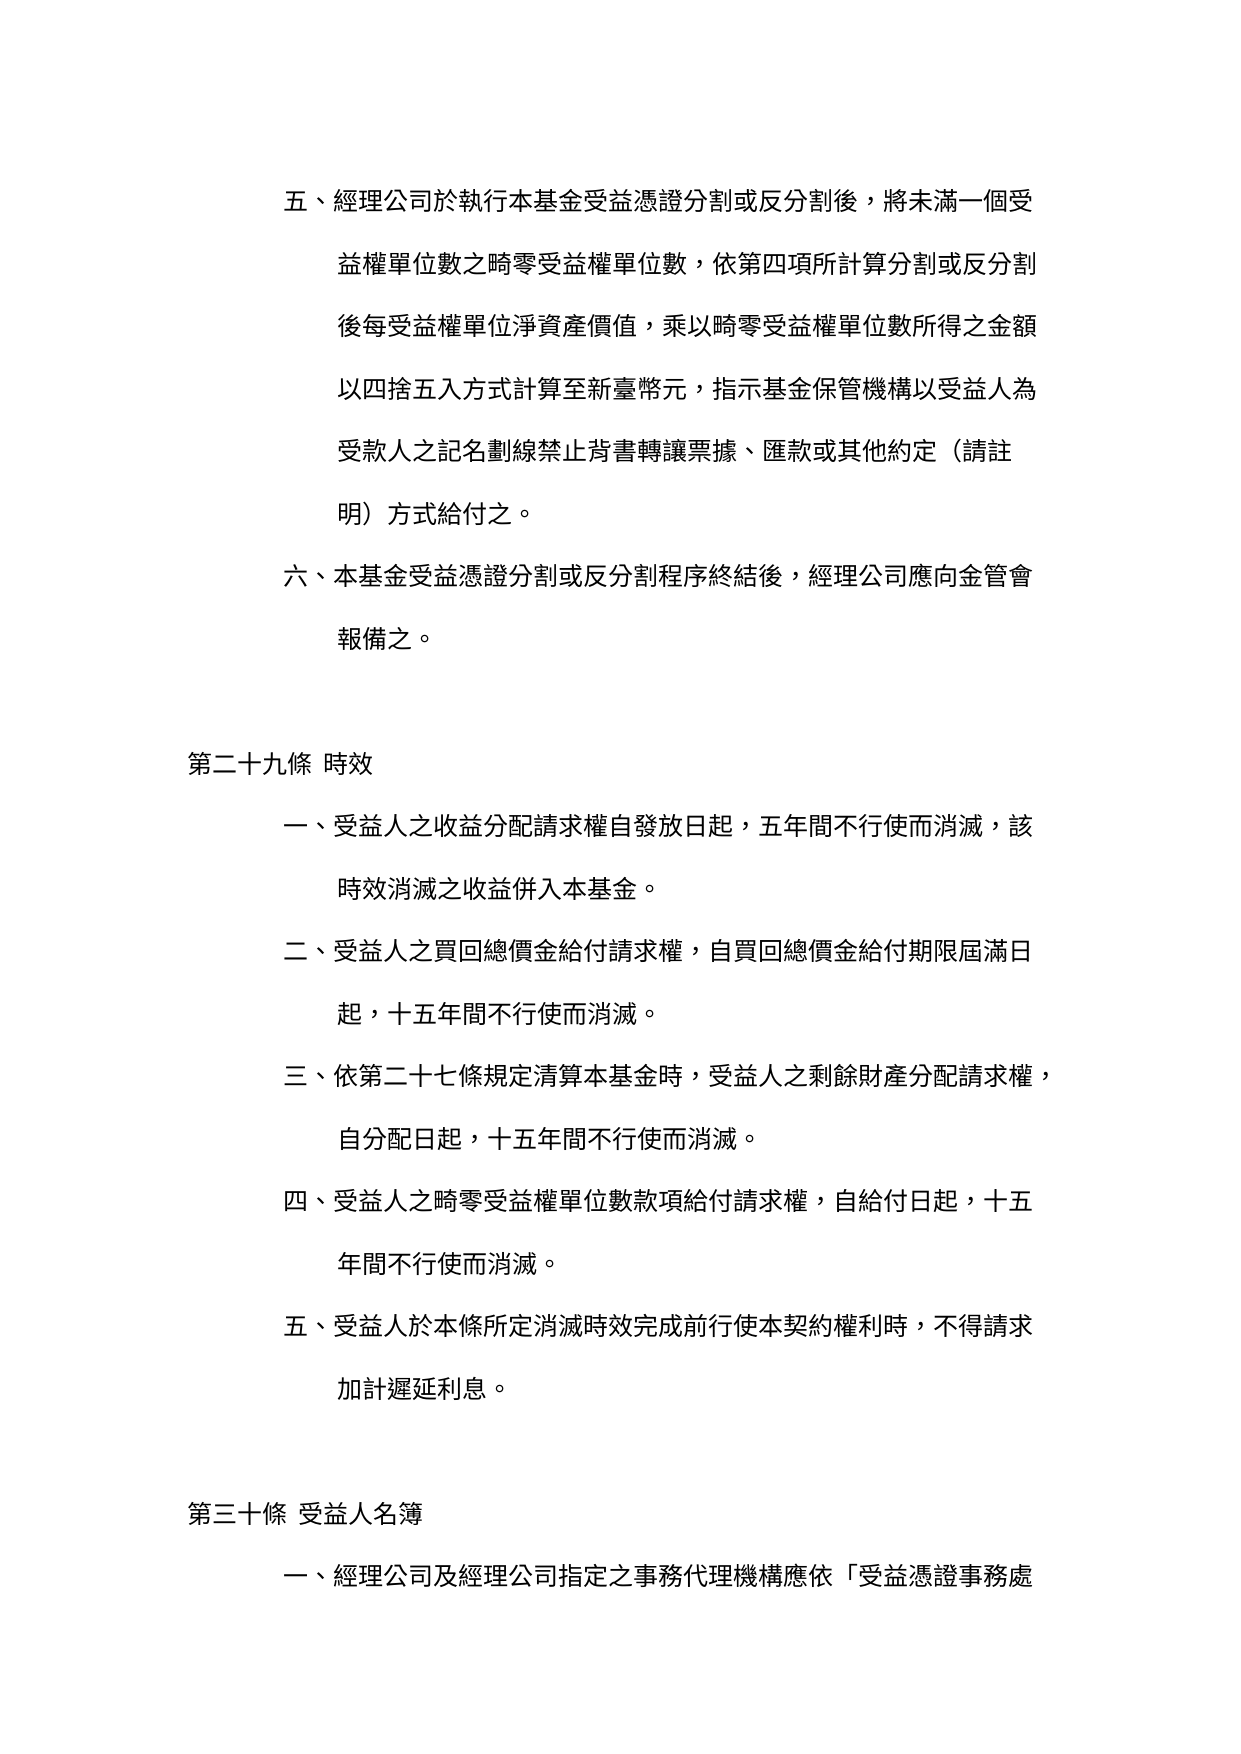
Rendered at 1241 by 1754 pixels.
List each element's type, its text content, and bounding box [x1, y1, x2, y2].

text 第二十九條 時效 [187, 721, 1053, 783]
text 四、受益人之畸零受益權單位數款項給付請求權，自給付日起，十五年間不行使而消滅。 [284, 1158, 1053, 1283]
text 一、受益人之收益分配請求權自發放日起，五年間不行使而消滅，該時效消滅之收益併入本基金。 [284, 783, 1053, 908]
text 一、經理公司及經理公司指定之事務代理機構應依「受益憑證事務處 [284, 1533, 1053, 1596]
text 二、受益人之買回總價金給付請求權，自買回總價金給付期限屆滿日起，十五年間不行使而消滅。 [284, 908, 1053, 1033]
text 第三十條 受益人名簿 [187, 1471, 1053, 1533]
text 五、受益人於本條所定消滅時效完成前行使本契約權利時，不得請求加計遲延利息。 [284, 1283, 1053, 1408]
text 三、依第二十七條規定清算本基金時，受益人之剩餘財產分配請求權，自分配日起，十五年間不行使而消滅。 [284, 1033, 1053, 1158]
text 六、本基金受益憑證分割或反分割程序終結後，經理公司應向金管會報備之。 [284, 533, 1053, 658]
text 五、經理公司於執行本基金受益憑證分割或反分割後，將未滿一個受益權單位數之畸零受益權單位數，依第四項所計算分割或反分割後每受益權單位淨資產價值，乘以畸零受益權單位數所得之金額以四捨五入方式計算至新臺幣元，指示基金保管機構以受益人為受款人之記名劃線禁止背書轉讓票據、匯款或其他約定（請註明）方式給付之。 [284, 158, 1053, 533]
